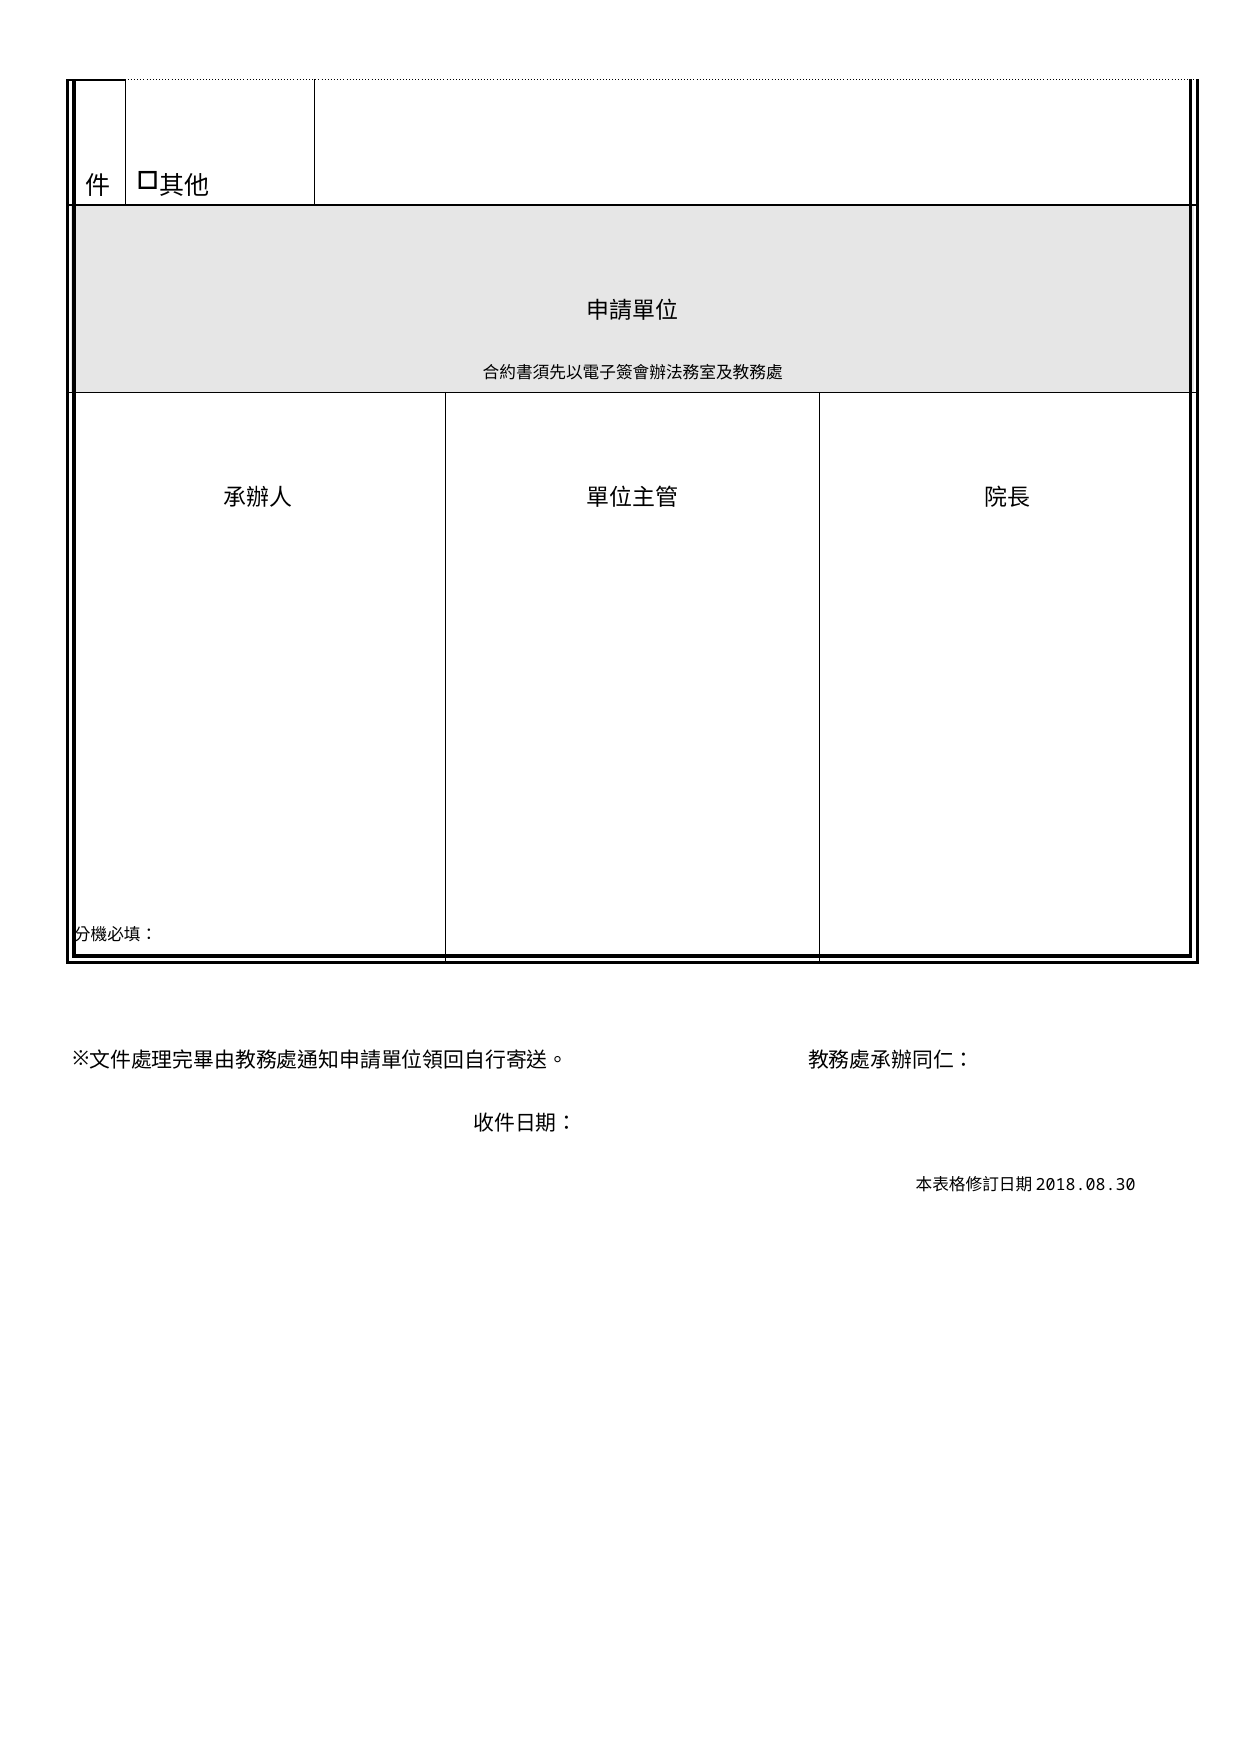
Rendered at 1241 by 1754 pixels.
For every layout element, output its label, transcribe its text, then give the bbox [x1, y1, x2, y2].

table_cell 其他 [126, 79, 314, 204]
text 收件日期： [47, 1079, 1135, 1142]
table_cell 承辦人 分機必填： [76, 393, 445, 954]
text ※文件處理完畢由教務處通知申請單位領回自行寄送。 教務處承辦同仁： [47, 1017, 1135, 1079]
text 本表格修訂日期2018.08.30 [47, 1142, 1135, 1204]
table_cell 申請單位 合約書須先以電子簽會辦法務室及教務處 [76, 206, 1189, 392]
table_cell [315, 79, 1189, 204]
table_cell 件 [76, 81, 125, 204]
table_cell 單位主管 [446, 393, 819, 954]
table_cell 院長 [820, 393, 1189, 954]
